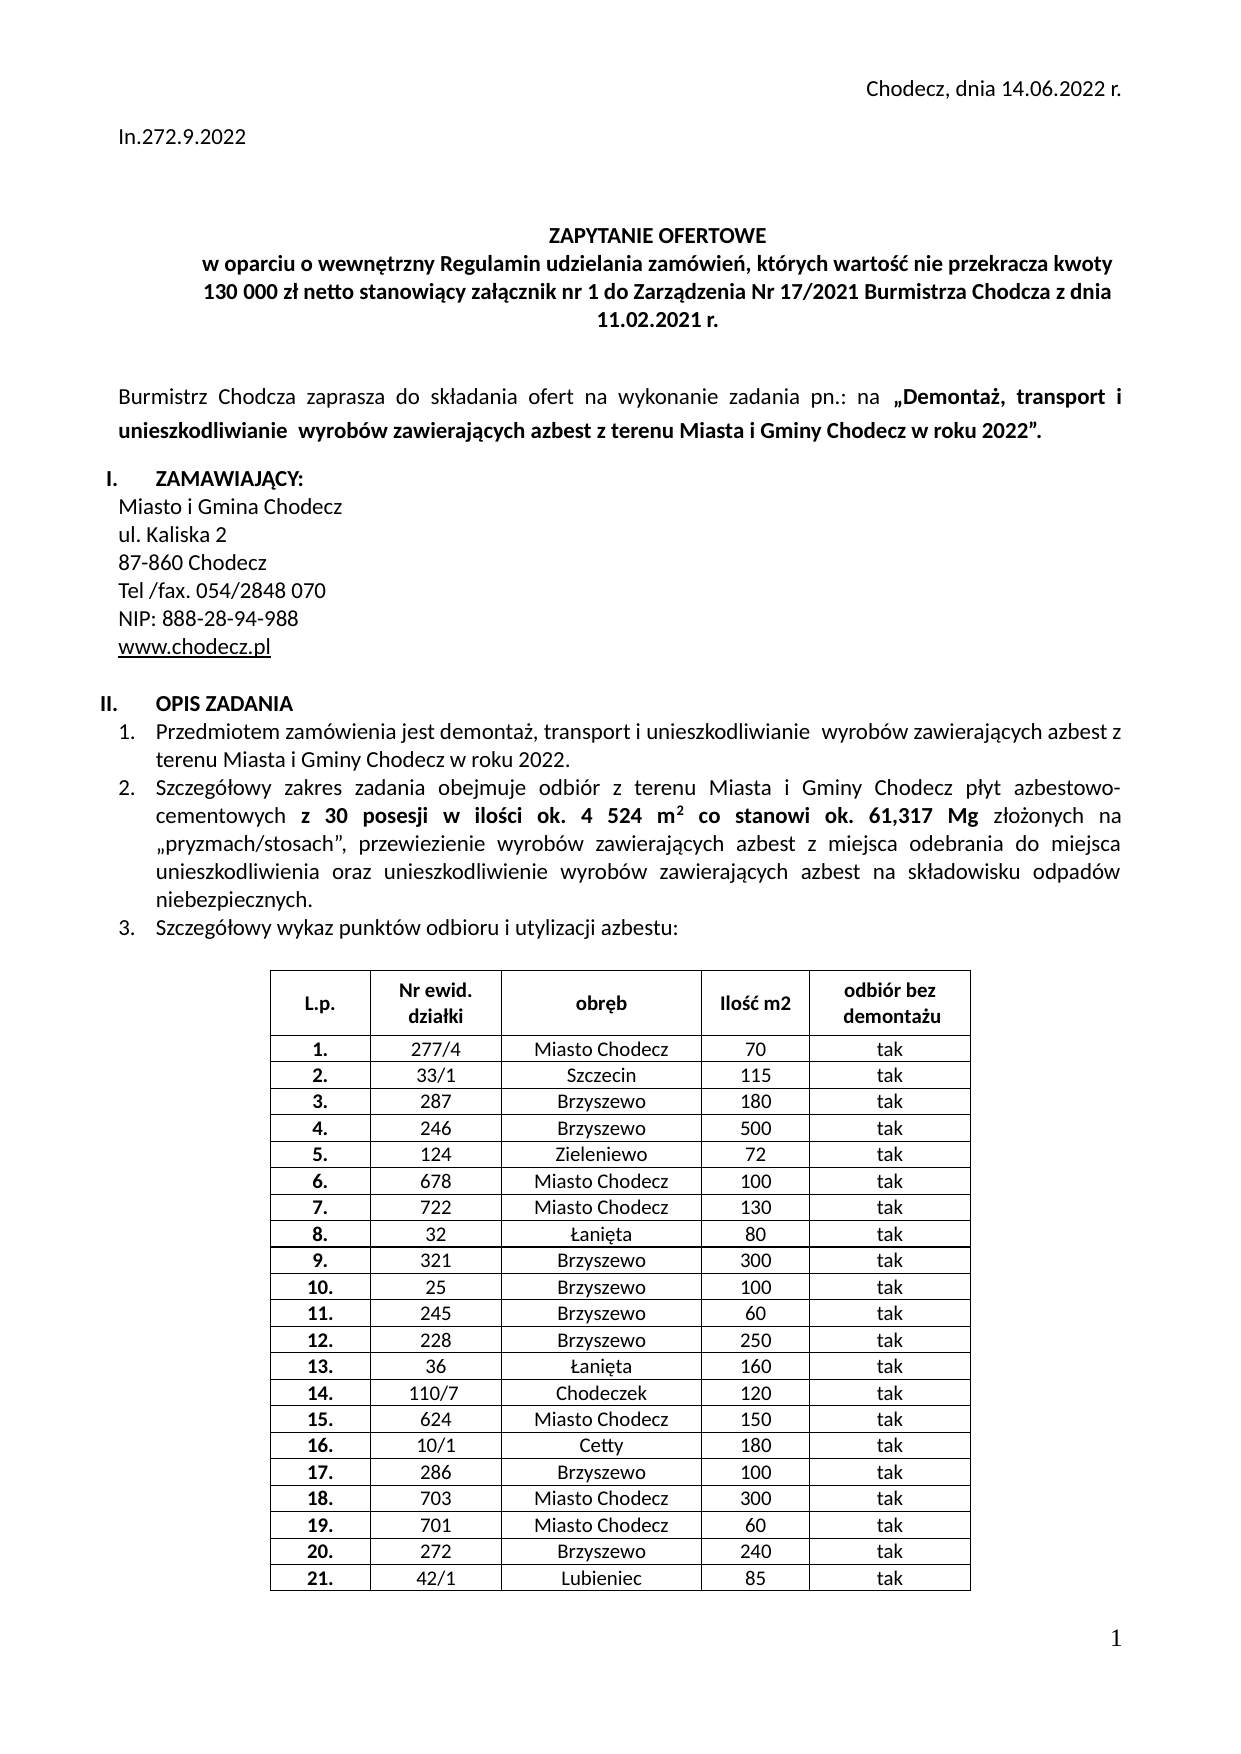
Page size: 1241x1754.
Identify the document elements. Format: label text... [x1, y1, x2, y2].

table_cell 701 [371, 1512, 501, 1537]
table_cell 287 [371, 1089, 501, 1114]
list Szczegółowy wykaz punktów odbioru i utylizacji azbestu: [118, 913, 1122, 941]
table_cell 228 [371, 1327, 501, 1352]
table_cell 250 [702, 1327, 809, 1352]
table_cell 20. [271, 1539, 370, 1564]
table_cell 32 [371, 1221, 501, 1246]
table_cell 2. [271, 1062, 370, 1088]
text Burmistrz Chodcza zaprasza do składania ofert na wykonanie zadania pn.: na „Demontaż, transport i unieszkodliwianie wyrobów zawierających azbest z terenu Miasta i Gminy Chodecz w roku 2022”. [118, 382, 1122, 444]
list ZAMAWIAJĄCY: [118, 464, 1122, 492]
table_cell 19. [271, 1512, 370, 1537]
table_cell 42/1 [371, 1565, 501, 1590]
table_cell tak [810, 1248, 970, 1273]
table_cell 72 [702, 1142, 809, 1167]
table_cell 246 [371, 1115, 501, 1141]
text Chodecz, dnia 14.06.2022 r. [118, 74, 1122, 102]
table_cell Brzyszewo [502, 1459, 701, 1484]
table_cell 272 [371, 1539, 501, 1564]
table_cell 130 [702, 1195, 809, 1220]
table_cell 115 [702, 1062, 809, 1088]
table_cell 240 [702, 1539, 809, 1564]
table_cell 678 [371, 1168, 501, 1193]
table_cell 17. [271, 1459, 370, 1484]
list OPIS ZADANIA [118, 689, 1122, 717]
table_cell 100 [702, 1168, 809, 1193]
table_header Ilość m2 [702, 971, 809, 1035]
table_cell tak [810, 1221, 970, 1246]
table_cell 110/7 [371, 1380, 501, 1405]
table_cell 4. [271, 1115, 370, 1141]
table_cell 85 [702, 1565, 809, 1590]
table_cell 3. [271, 1089, 370, 1114]
table_cell tak [810, 1380, 970, 1405]
table_cell tak [810, 1353, 970, 1379]
table_cell Miasto Chodecz [502, 1168, 701, 1193]
table_cell 33/1 [371, 1062, 501, 1088]
table_cell 9. [271, 1248, 370, 1273]
table_cell Brzyszewo [502, 1539, 701, 1564]
table_cell tak [810, 1195, 970, 1220]
table_cell 722 [371, 1195, 501, 1220]
table_header L.p. [271, 971, 370, 1035]
text Tel /fax. 054/2848 070 [118, 576, 1122, 604]
table_cell Łanięta [502, 1221, 701, 1246]
text www.chodecz.pl [118, 632, 1122, 660]
table_cell 14. [271, 1380, 370, 1405]
table_cell tak [810, 1300, 970, 1326]
table_cell 300 [702, 1486, 809, 1511]
text w oparciu o wewnętrzny Regulamin udzielania zamówień, których wartość nie przekracza kwoty 130 000 zł netto stanowiący załącznik nr 1 do Zarządzenia Nr 17/2021 Burmistrza Chodcza z dnia 11.02.2021 r. [193, 249, 1122, 333]
text ZAPYTANIE OFERTOWE [193, 221, 1122, 249]
text 87-860 Chodecz [118, 548, 1122, 576]
table_cell Lubieniec [502, 1565, 701, 1590]
table_cell Miasto Chodecz [502, 1036, 701, 1061]
table_cell Brzyszewo [502, 1115, 701, 1141]
table_cell 36 [371, 1353, 501, 1379]
list Przedmiotem zamówienia jest demontaż, transport i unieszkodliwianie wyrobów zawierających azbest z terenu Miasta i Gminy Chodecz w roku 2022. [118, 717, 1122, 773]
table_cell 300 [702, 1248, 809, 1273]
table_cell 124 [371, 1142, 501, 1167]
table_cell tak [810, 1539, 970, 1564]
table_cell tak [810, 1433, 970, 1458]
table_cell tak [810, 1486, 970, 1511]
text In.272.9.2022 [118, 122, 1122, 150]
table_cell tak [810, 1062, 970, 1088]
table_cell Miasto Chodecz [502, 1195, 701, 1220]
table_cell 21. [271, 1565, 370, 1590]
table_cell 80 [702, 1221, 809, 1246]
table_cell tak [810, 1115, 970, 1141]
list Szczegółowy zakres zadania obejmuje odbiór z terenu Miasta i Gminy Chodecz płyt azbestowo-cementowych z 30 posesji w ilości ok. 4 524 m2 co stanowi ok. 61,317 Mg złożonych na „pryzmach/stosach”, przewiezienie wyrobów zawierających azbest z miejsca odebrania do miejsca unieszkodliwienia oraz unieszkodliwienie wyrobów zawierających azbest na składowisku odpadów niebezpiecznych. [118, 773, 1122, 913]
table_cell 60 [702, 1512, 809, 1537]
table_header odbiór bez demontażu [810, 971, 970, 1035]
table_cell 150 [702, 1406, 809, 1432]
table_cell 5. [271, 1142, 370, 1167]
table_cell 7. [271, 1195, 370, 1220]
table_cell 703 [371, 1486, 501, 1511]
table_cell 180 [702, 1089, 809, 1114]
table_cell Miasto Chodecz [502, 1512, 701, 1537]
table_cell tak [810, 1036, 970, 1061]
table_cell Miasto Chodecz [502, 1486, 701, 1511]
table_cell 16. [271, 1433, 370, 1458]
table_cell 10/1 [371, 1433, 501, 1458]
table_cell 245 [371, 1300, 501, 1326]
table_cell Brzyszewo [502, 1327, 701, 1352]
table_cell 500 [702, 1115, 809, 1141]
table_cell 15. [271, 1406, 370, 1432]
table_cell 18. [271, 1486, 370, 1511]
table_cell Brzyszewo [502, 1248, 701, 1273]
table_cell 8. [271, 1221, 370, 1246]
table_cell 11. [271, 1300, 370, 1326]
table_cell Miasto Chodecz [502, 1406, 701, 1432]
table_cell tak [810, 1089, 970, 1114]
table_cell tak [810, 1168, 970, 1193]
table_cell 70 [702, 1036, 809, 1061]
table_cell Brzyszewo [502, 1274, 701, 1299]
text Miasto i Gmina Chodecz [118, 492, 1122, 520]
table_cell 10. [271, 1274, 370, 1299]
table_cell 12. [271, 1327, 370, 1352]
table_cell 13. [271, 1353, 370, 1379]
table_cell 100 [702, 1459, 809, 1484]
table_cell 25 [371, 1274, 501, 1299]
table_cell tak [810, 1406, 970, 1432]
table_cell tak [810, 1142, 970, 1167]
table_cell 624 [371, 1406, 501, 1432]
table_header obręb [502, 971, 701, 1035]
table_cell Brzyszewo [502, 1089, 701, 1114]
table_cell Chodeczek [502, 1380, 701, 1405]
table_cell 120 [702, 1380, 809, 1405]
table_cell 1. [271, 1036, 370, 1061]
text ul. Kaliska 2 [118, 520, 1122, 548]
table_cell Zieleniewo [502, 1142, 701, 1167]
table_cell tak [810, 1274, 970, 1299]
table_cell 100 [702, 1274, 809, 1299]
table_cell 277/4 [371, 1036, 501, 1061]
table_cell tak [810, 1327, 970, 1352]
table_cell 286 [371, 1459, 501, 1484]
table_cell Szczecin [502, 1062, 701, 1088]
table_cell Cetty [502, 1433, 701, 1458]
table_header Nr ewid. działki [371, 971, 501, 1035]
table_cell Brzyszewo [502, 1300, 701, 1326]
table_cell Łanięta [502, 1353, 701, 1379]
table_cell 6. [271, 1168, 370, 1193]
table_cell 60 [702, 1300, 809, 1326]
table_cell 321 [371, 1248, 501, 1273]
text NIP: 888-28-94-988 [118, 604, 1122, 632]
table_cell tak [810, 1459, 970, 1484]
table_cell 180 [702, 1433, 809, 1458]
table_cell tak [810, 1565, 970, 1590]
table_cell 160 [702, 1353, 809, 1379]
table_cell tak [810, 1512, 970, 1537]
